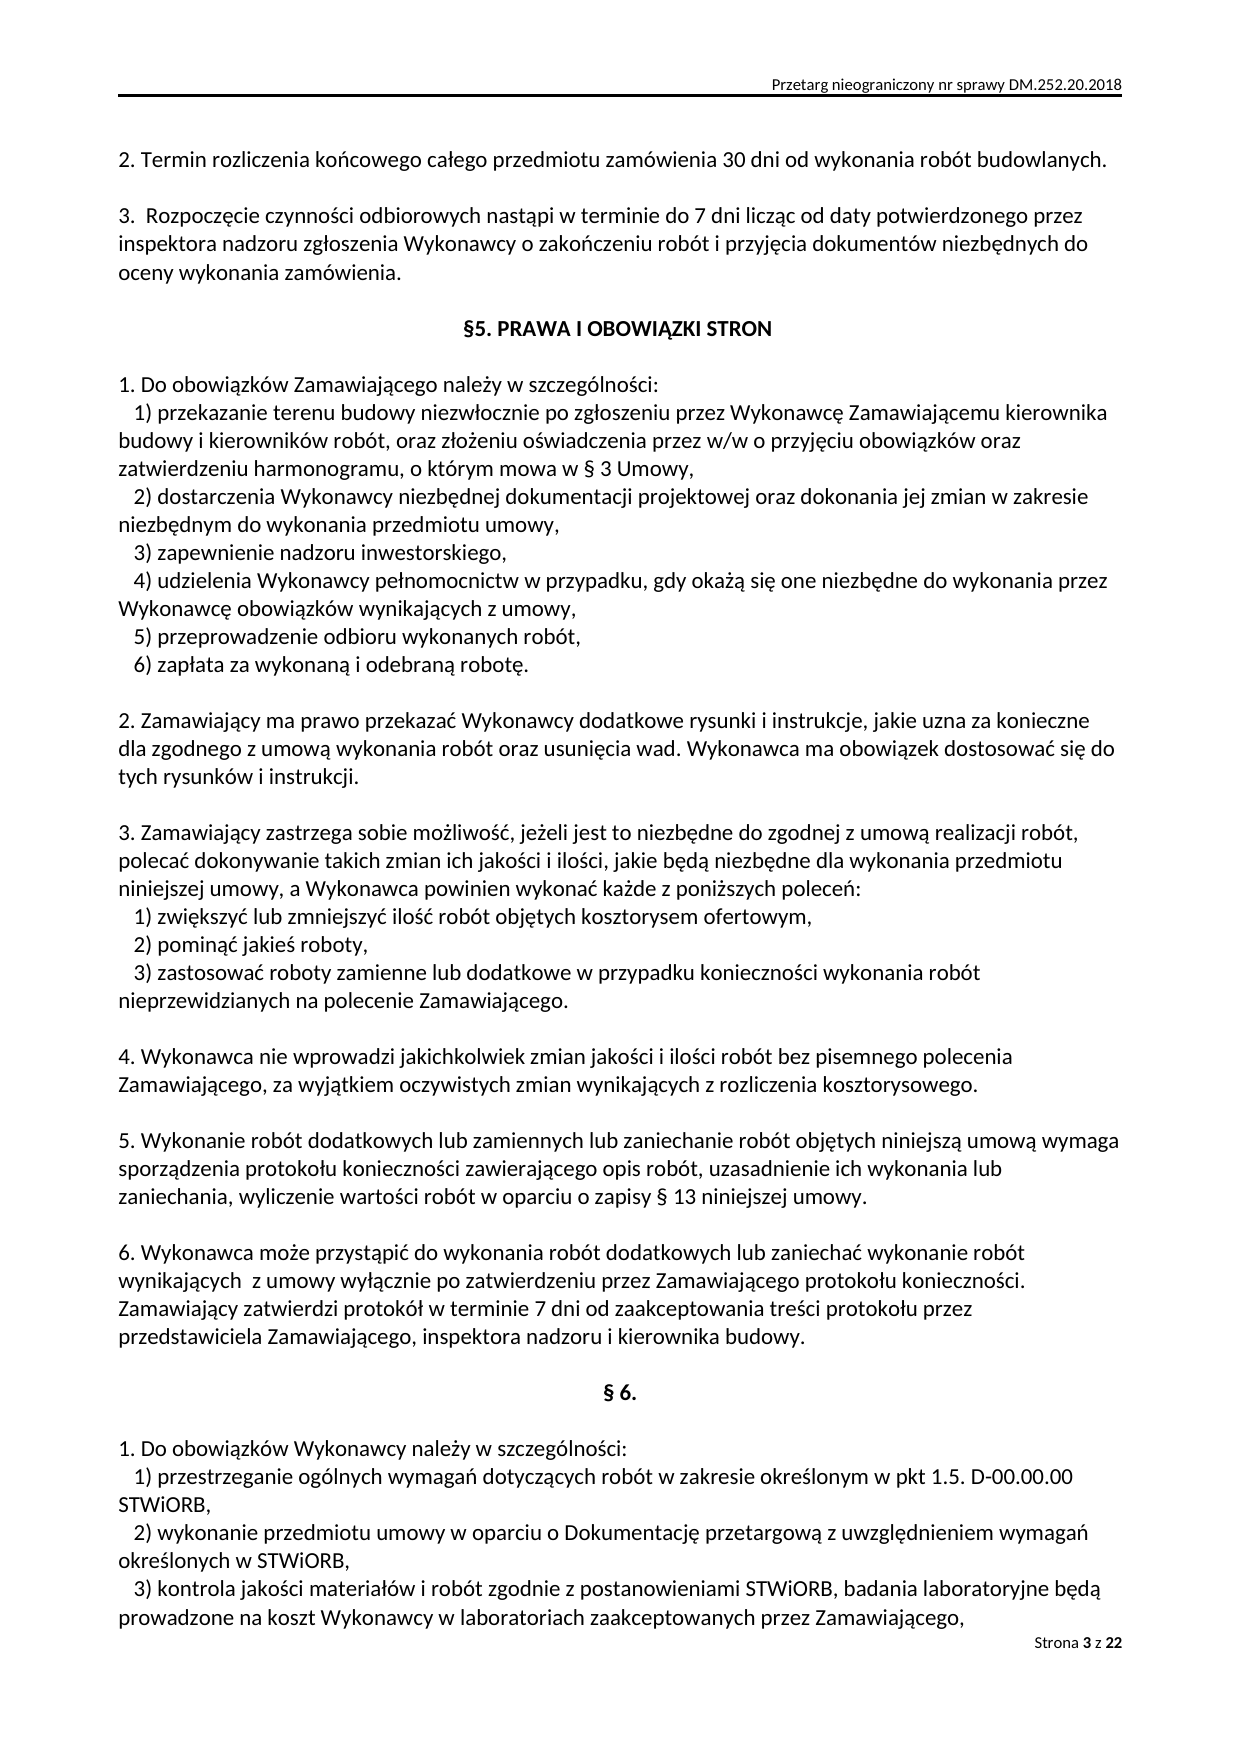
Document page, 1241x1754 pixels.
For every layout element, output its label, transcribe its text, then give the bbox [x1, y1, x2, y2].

text 6. Wykonawca może przystąpić do wykonania robót dodatkowych lub zaniechać wykonanie robót wynikających z umowy wyłącznie po zatwierdzeniu przez Zamawiającego protokołu konieczności. Zamawiający zatwierdzi protokół w terminie 7 dni od zaakceptowania treści protokołu przez przedstawiciela Zamawiającego, inspektora nadzoru i kierownika budowy. [118, 1238, 1122, 1350]
text 2. Zamawiający ma prawo przekazać Wykonawcy dodatkowe rysunki i instrukcje, jakie uzna za konieczne dla zgodnego z umową wykonania robót oraz usunięcia wad. Wykonawca ma obowiązek dostosować się do tych rysunków i instrukcji. [118, 706, 1122, 790]
text 2) pominąć jakieś roboty, [118, 930, 1122, 958]
text 1. Do obowiązków Zamawiającego należy w szczególności: [118, 370, 1122, 398]
text 1) przekazanie terenu budowy niezwłocznie po zgłoszeniu przez Wykonawcę Zamawiającemu kierownika budowy i kierowników robót, oraz złożeniu oświadczenia przez w/w o przyjęciu obowiązków oraz zatwierdzeniu harmonogramu, o którym mowa w § 3 Umowy, [118, 398, 1122, 482]
text § 6. [118, 1378, 1122, 1406]
text 3) zapewnienie nadzoru inwestorskiego, [118, 538, 1122, 566]
text 1) zwiększyć lub zmniejszyć ilość robót objętych kosztorysem ofertowym, [118, 902, 1122, 930]
text 2) dostarczenia Wykonawcy niezbędnej dokumentacji projektowej oraz dokonania jej zmian w zakresie niezbędnym do wykonania przedmiotu umowy, [118, 482, 1122, 538]
text 2. Termin rozliczenia końcowego całego przedmiotu zamówienia 30 dni od wykonania robót budowlanych. [118, 146, 1122, 173]
text 3) kontrola jakości materiałów i robót zgodnie z postanowieniami STWiORB, badania laboratoryjne będą prowadzone na koszt Wykonawcy w laboratoriach zaakceptowanych przez Zamawiającego, [118, 1574, 1122, 1631]
text 2) wykonanie przedmiotu umowy w oparciu o Dokumentację przetargową z uwzględnieniem wymagań określonych w STWiORB, [118, 1518, 1122, 1574]
text 4) udzielenia Wykonawcy pełnomocnictw w przypadku, gdy okażą się one niezbędne do wykonania przez Wykonawcę obowiązków wynikających z umowy, [118, 566, 1122, 622]
text 5. Wykonanie robót dodatkowych lub zamiennych lub zaniechanie robót objętych niniejszą umową wymaga sporządzenia protokołu konieczności zawierającego opis robót, uzasadnienie ich wykonania lub zaniechania, wyliczenie wartości robót w oparciu o zapisy § 13 niniejszej umowy. [118, 1126, 1122, 1210]
text §5. PRAWA I OBOWIĄZKI STRON [118, 314, 1122, 342]
text 3. Rozpoczęcie czynności odbiorowych nastąpi w terminie do 7 dni licząc od daty potwierdzonego przez inspektora nadzoru zgłoszenia Wykonawcy o zakończeniu robót i przyjęcia dokumentów niezbędnych do oceny wykonania zamówienia. [118, 202, 1122, 286]
text 1) przestrzeganie ogólnych wymagań dotyczących robót w zakresie określonym w pkt 1.5. D-00.00.00 STWiORB, [118, 1462, 1122, 1518]
text 1. Do obowiązków Wykonawcy należy w szczególności: [118, 1434, 1122, 1462]
text 5) przeprowadzenie odbioru wykonanych robót, [118, 622, 1122, 650]
text 6) zapłata za wykonaną i odebraną robotę. [118, 650, 1122, 678]
text 4. Wykonawca nie wprowadzi jakichkolwiek zmian jakości i ilości robót bez pisemnego polecenia Zamawiającego, za wyjątkiem oczywistych zmian wynikających z rozliczenia kosztorysowego. [118, 1042, 1122, 1098]
text 3. Zamawiający zastrzega sobie możliwość, jeżeli jest to niezbędne do zgodnej z umową realizacji robót, polecać dokonywanie takich zmian ich jakości i ilości, jakie będą niezbędne dla wykonania przedmiotu niniejszej umowy, a Wykonawca powinien wykonać każde z poniższych poleceń: [118, 818, 1122, 902]
text 3) zastosować roboty zamienne lub dodatkowe w przypadku konieczności wykonania robót nieprzewidzianych na polecenie Zamawiającego. [118, 958, 1122, 1014]
